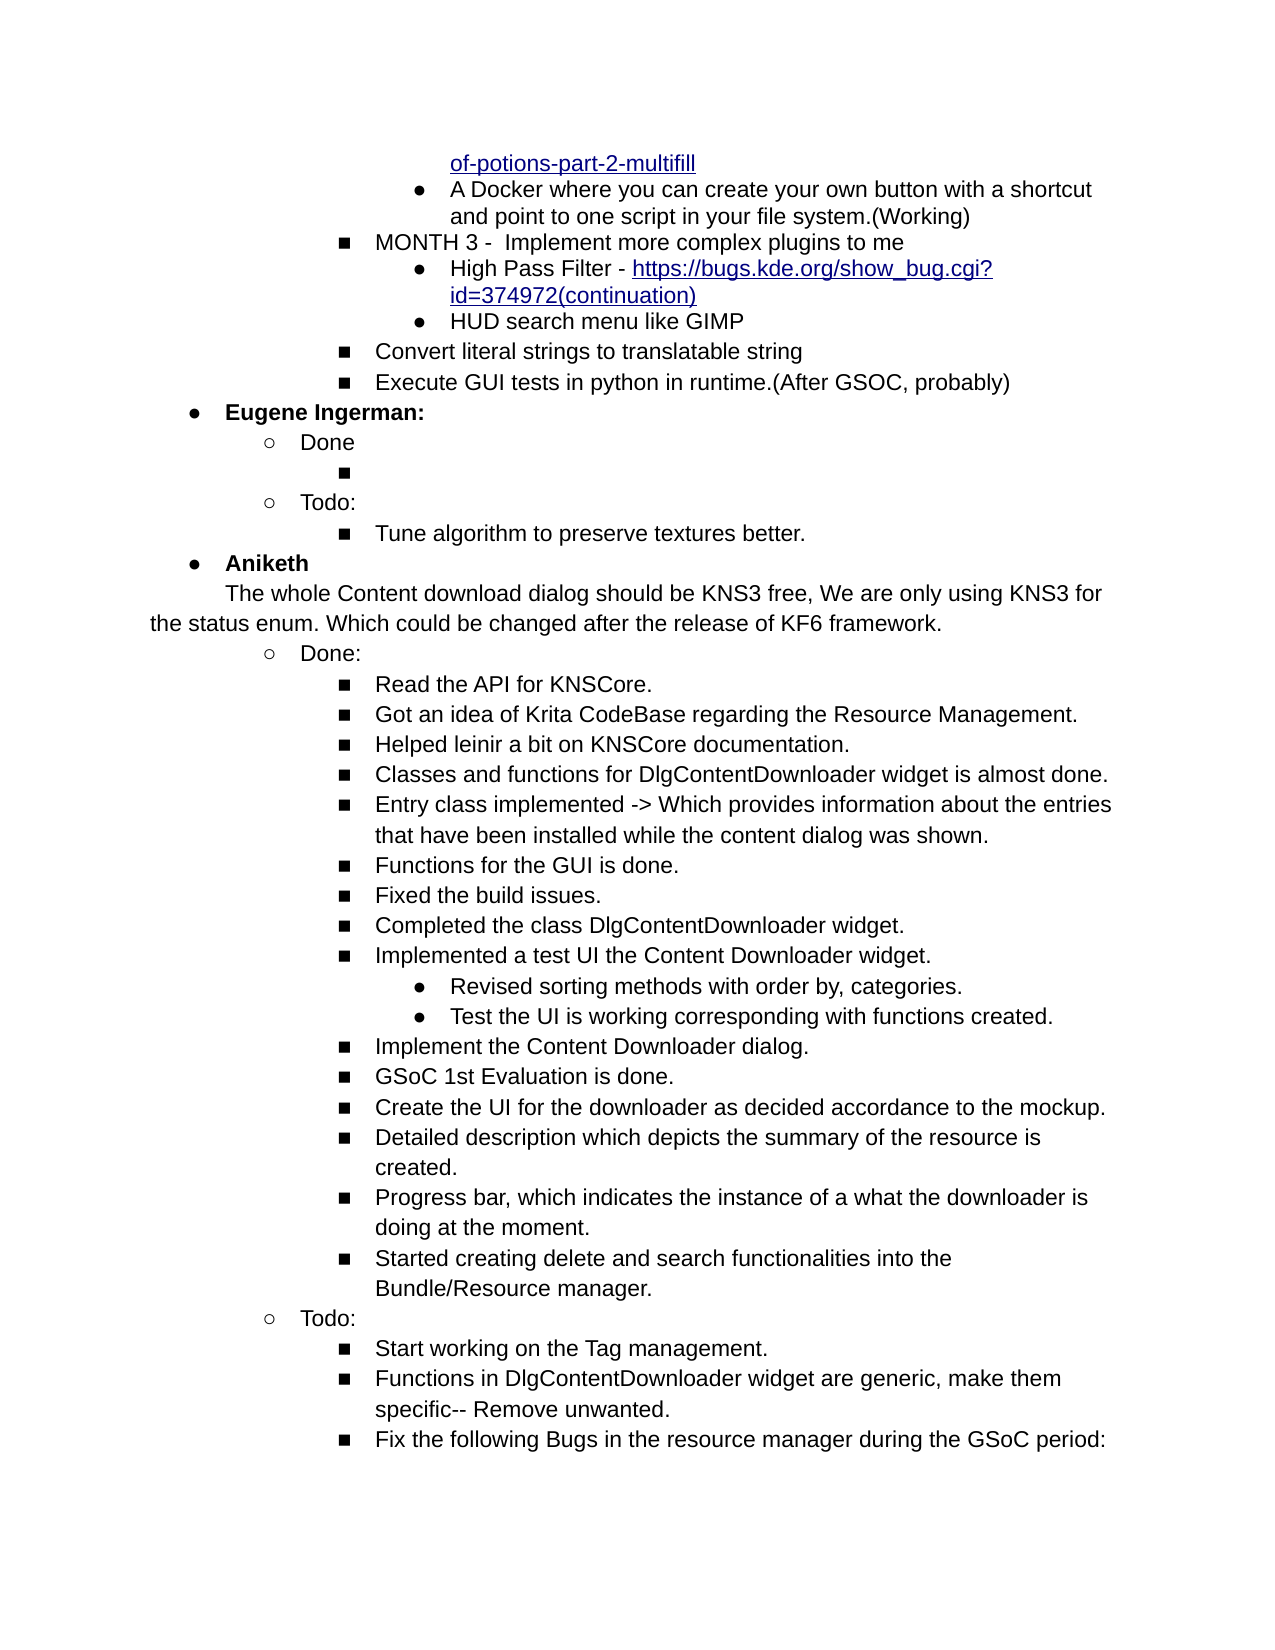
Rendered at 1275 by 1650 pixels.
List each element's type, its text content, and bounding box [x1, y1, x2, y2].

text The whole Content download dialog should be KNS3 free, We are only using KNS3 for the status enum. Which could be changed after the release of KF6 framework. [150, 580, 1125, 637]
list Functions for the GUI is done. [337, 852, 1125, 878]
list Started creating delete and search functionalities into the Bundle/Resource manager. [337, 1244, 1125, 1301]
list Helped leinir a bit on KNSCore documentation. [337, 731, 1125, 757]
list Create the UI for the downloader as decided accordance to the mockup. [337, 1093, 1125, 1120]
list of-potions-part-2-multifill [412, 150, 1125, 176]
list Convert literal strings to translatable string [337, 338, 1125, 365]
list Read the API for KNSCore. [337, 671, 1125, 697]
list Implemented a test UI the Content Downloader widget. [337, 942, 1125, 969]
list GSoC 1st Evaluation is done. [337, 1063, 1125, 1090]
list Execute GUI tests in python in runtime.(After GSOC, probably) [337, 368, 1125, 395]
list HUD search menu like GIMP [412, 308, 1125, 334]
list Aniketh [187, 550, 1125, 576]
list Detailed description which depicts the summary of the resource is created. [337, 1124, 1125, 1180]
list Revised sorting methods with order by, categories. [412, 973, 1125, 999]
list Eugene Ingerman: [187, 399, 1125, 425]
list A Docker where you can create your own button with a shortcut and point to one script in your file system.(Working) [412, 176, 1125, 229]
list Test the UI is working corresponding with functions created. [412, 1003, 1125, 1029]
list MONTH 3 - Implement more complex plugins to me [337, 229, 1125, 255]
list Implement the Content Downloader dialog. [337, 1033, 1125, 1059]
list Progress bar, which indicates the instance of a what the downloader is doing at the moment. [337, 1184, 1125, 1241]
list Done: [262, 640, 1125, 667]
list Classes and functions for DlgContentDownloader widget is almost done. [337, 761, 1125, 788]
list Fix the following Bugs in the resource manager during the GSoC period: [337, 1426, 1125, 1452]
list Completed the class DlgContentDownloader widget. [337, 912, 1125, 939]
list High Pass Filter - https://bugs.kde.org/show_bug.cgi?id=374972(continuation) [412, 255, 1125, 308]
list Done [262, 429, 1125, 455]
list Start working on the Tag management. [337, 1335, 1125, 1362]
list Fixed the build issues. [337, 882, 1125, 908]
list Functions in DlgContentDownloader widget are generic, make them specific-- Remove unwanted. [337, 1365, 1125, 1422]
list Entry class implemented -> Which provides information about the entries that have been installed while the content dialog was shown. [337, 791, 1125, 848]
list Todo: [262, 1305, 1125, 1331]
list Got an idea of Krita CodeBase regarding the Resource Management. [337, 701, 1125, 727]
list Tune algorithm to preserve textures better. [337, 519, 1125, 546]
list Todo: [262, 489, 1125, 516]
